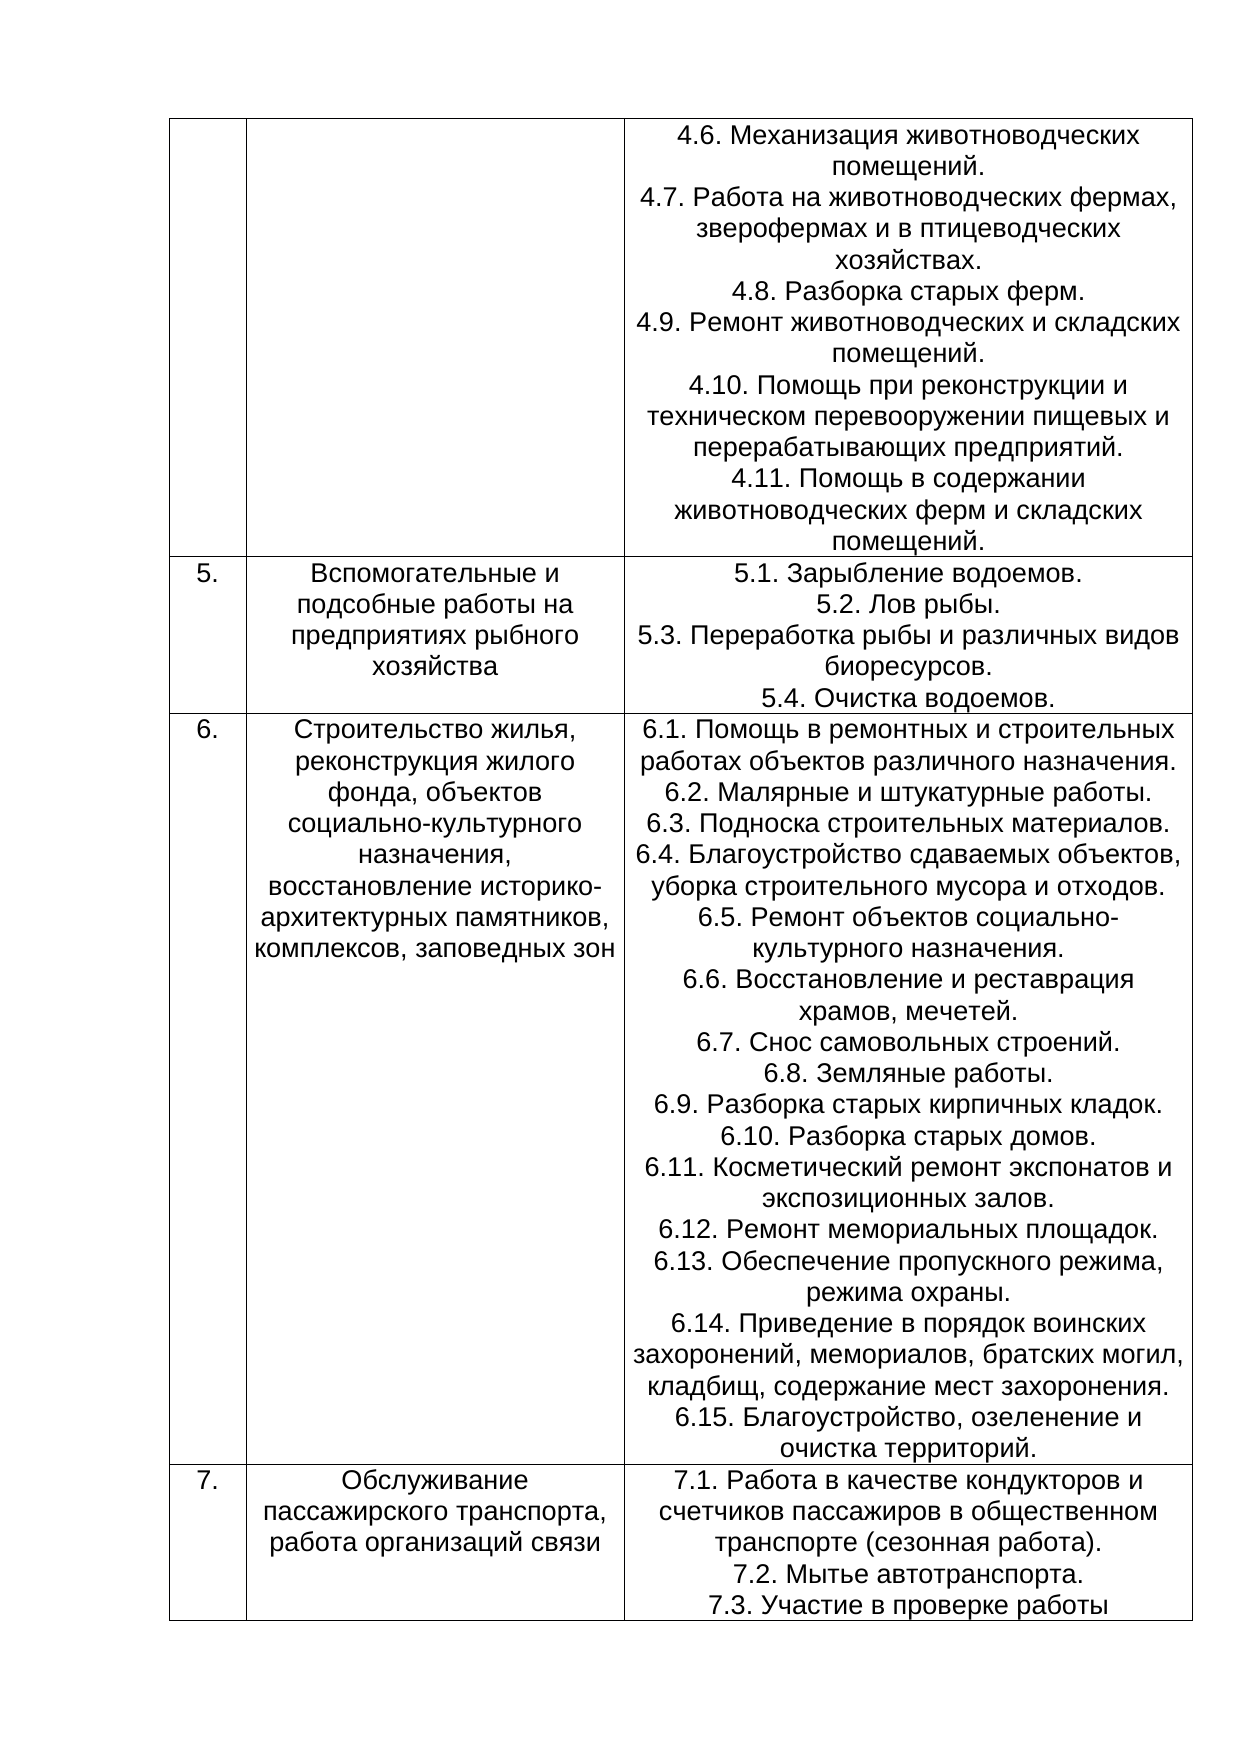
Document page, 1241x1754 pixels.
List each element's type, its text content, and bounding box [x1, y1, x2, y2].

table_cell 5.1. Зарыбление водоемов. 5.2. Лов рыбы. 5.3. Переработка рыбы и различных видов биоресурсов. 5.4. Очистка водоемов. [625, 557, 1192, 713]
table_cell 7.1. Работа в качестве кондукторов и счетчиков пассажиров в общественном транспорте (сезонная работа). 7.2. Мытье автотранспорта. 7.3. Участие в проверке работы [625, 1465, 1192, 1620]
table_cell 4.6. Механизация животноводческих помещений. 4.7. Работа на животноводческих фермах, зверофермах и в птицеводческих хозяйствах. 4.8. Разборка старых ферм. 4.9. Ремонт животноводческих и складских помещений. 4.10. Помощь при реконструкции и техническом перевооружении пищевых и перерабатывающих предприятий. 4.11. Помощь в содержании животноводческих ферм и складских помещений. [625, 119, 1192, 556]
table_cell Вспомогательные и подсобные работы на предприятиях рыбного хозяйства [247, 557, 624, 713]
table_cell Строительство жилья, реконструкция жилого фонда, объектов социально-культурного назначения, восстановление историко-архитектурных памятников, комплексов, заповедных зон [247, 714, 624, 1463]
table_cell [247, 119, 624, 556]
table_cell 7. [170, 1465, 246, 1620]
table_cell Обслуживание пассажирского транспорта, работа организаций связи [247, 1465, 624, 1620]
table_cell [170, 119, 246, 556]
table_cell 6.1. Помощь в ремонтных и строительных работах объектов различного назначения. 6.2. Малярные и штукатурные работы. 6.3. Подноска строительных материалов. 6.4. Благоустройство сдаваемых объектов, уборка строительного мусора и отходов. 6.5. Ремонт объектов социально-культурного назначения. 6.6. Восстановление и реставрация храмов, мечетей. 6.7. Снос самовольных строений. 6.8. Земляные работы. 6.9. Разборка старых кирпичных кладок. 6.10. Разборка старых домов. 6.11. Косметический ремонт экспонатов и экспозиционных залов. 6.12. Ремонт мемориальных площадок. 6.13. Обеспечение пропускного режима, режима охраны. 6.14. Приведение в порядок воинских захоронений, мемориалов, братских могил, кладбищ, содержание мест захоронения. 6.15. Благоустройство, озеленение и очистка территорий. [625, 714, 1192, 1463]
table_cell 6. [170, 714, 246, 1463]
table_cell 5. [170, 557, 246, 713]
